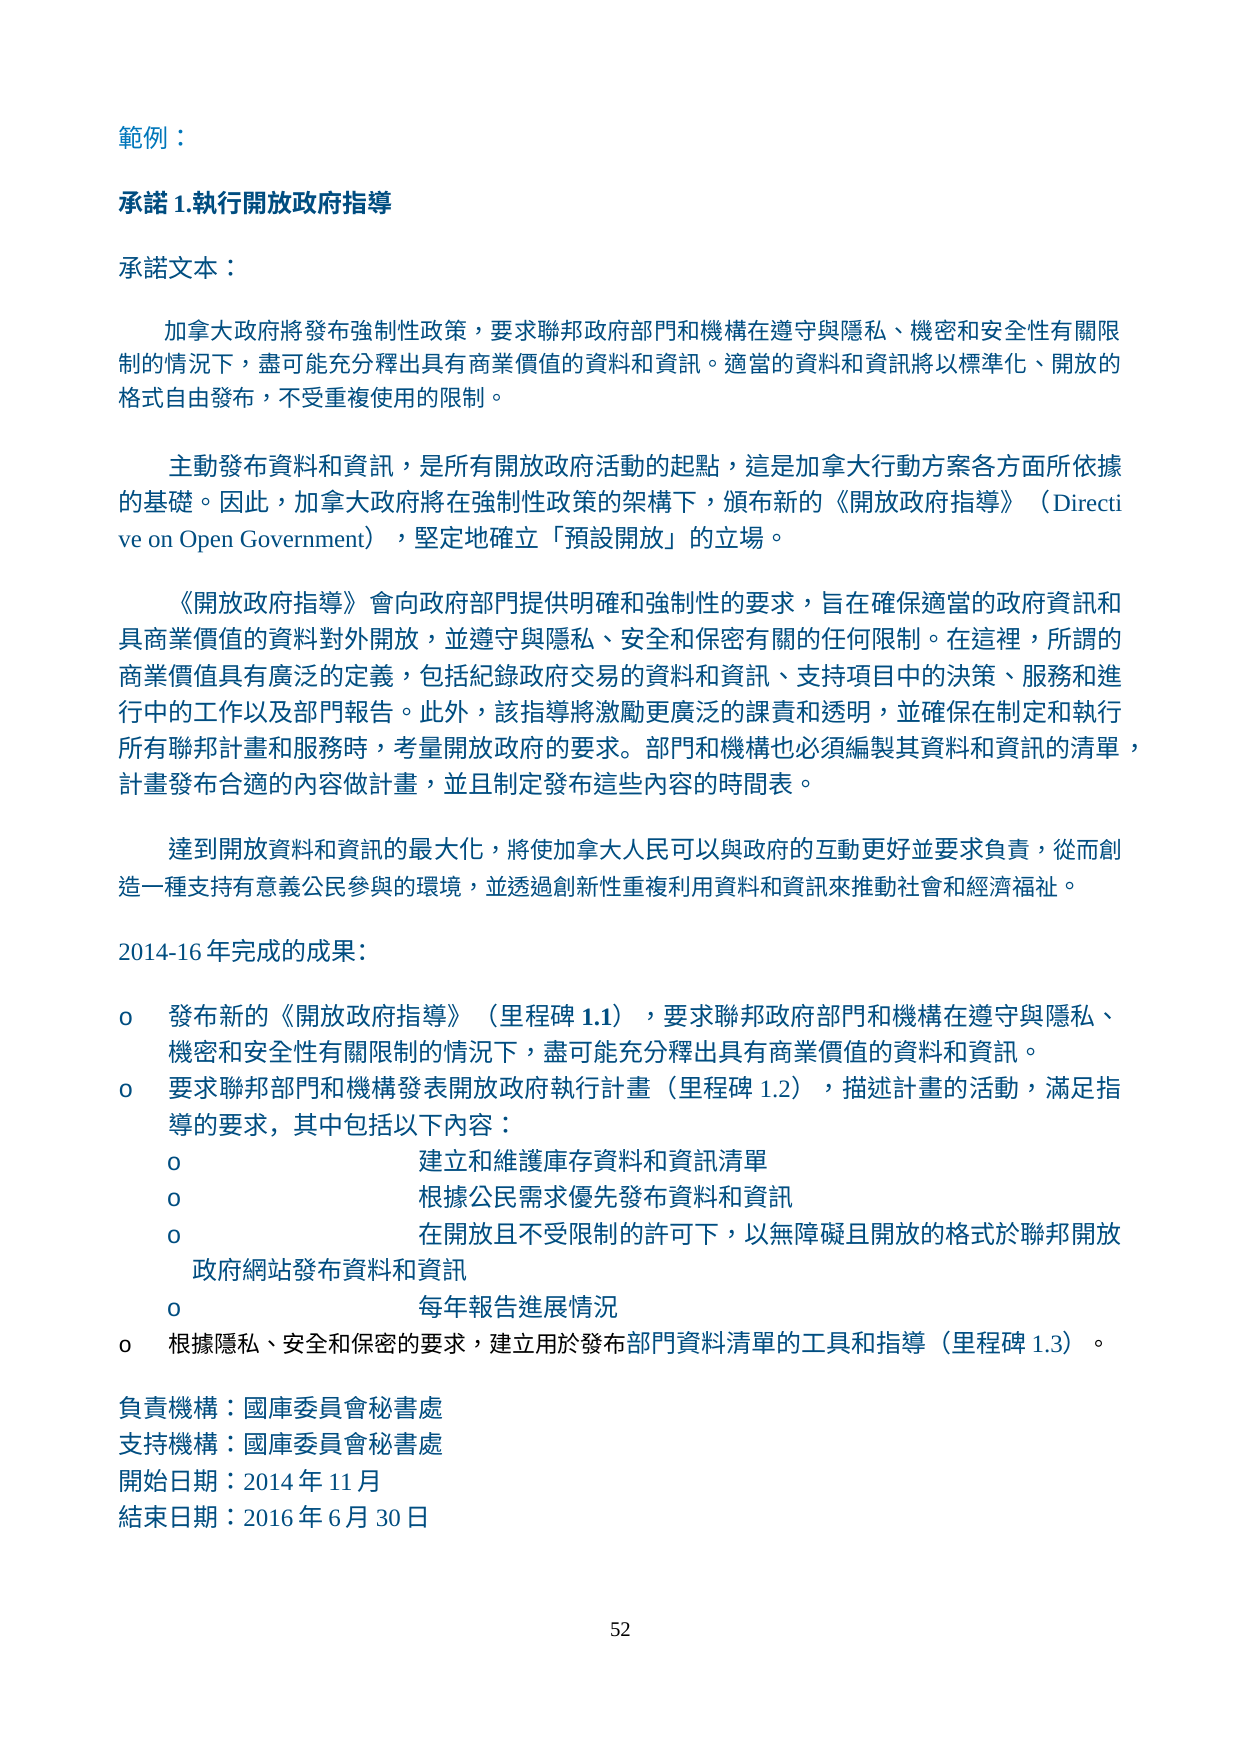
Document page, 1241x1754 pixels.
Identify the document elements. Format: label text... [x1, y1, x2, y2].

list 建立和維護庫存資料和資訊清單 [166, 1141, 1122, 1178]
text 達到開放資料和資訊的最大化，將使加拿大人民可以與政府的互動更好並要求負責，從而創造一種支持有意義公民參與的環境，並透過創新性重複利用資料和資訊來推動社會和經濟福祉。 [118, 830, 1122, 902]
list 發布新的《開放政府指導》（里程碑1.1），要求聯邦政府部門和機構在遵守與隱私、機密和安全性有關限制的情況下，盡可能充分釋出具有商業價值的資料和資訊。 [118, 996, 1122, 1069]
text 《開放政府指導》會向政府部門提供明確和強制性的要求，旨在確保適當的政府資訊和具商業價值的資料對外開放，並遵守與隱私、安全和保密有關的任何限制。在這裡，所謂的商業價值具有廣泛的定義，包括紀錄政府交易的資料和資訊、支持項目中的決策、服務和進行中的工作以及部門報告。此外，該指導將激勵更廣泛的課責和透明，並確保在制定和執行所有聯邦計畫和服務時，考量開放政府的要求。部門和機構也必須編製其資料和資訊的清單，計畫發布合適的內容做計畫，並且制定發布這些內容的時間表。 [118, 583, 1122, 801]
list 在開放且不受限制的許可下，以無障礙且開放的格式於聯邦開放政府網站發布資料和資訊 [166, 1214, 1122, 1287]
list 要求聯邦部門和機構發表開放政府執行計畫（里程碑1.2），描述計畫的活動，滿足指導的要求，其中包括以下內容： [118, 1069, 1122, 1141]
text 加拿大政府將發布強制性政策，要求聯邦政府部門和機構在遵守與隱私、機密和安全性有關限制的情況下，盡可能充分釋出具有商業價值的資料和資訊。適當的資料和資訊將以標準化、開放的格式自由發布，不受重複使用的限制。 [118, 313, 1122, 413]
text 主動發布資料和資訊，是所有開放政府活動的起點，這是加拿大行動方案各方面所依據的基礎。因此，加拿大政府將在強制性政策的架構下，頒布新的《開放政府指導》（Directive on Open Government），堅定地確立「預設開放」的立場。 [118, 446, 1122, 555]
list 根據公民需求優先發布資料和資訊 [166, 1178, 1122, 1214]
text 2014-16年完成的成果： [118, 931, 1122, 967]
text 開始日期：2014年11月 [118, 1461, 1122, 1497]
text 負責機構：國庫委員會秘書處 [118, 1388, 1122, 1425]
text 承諾1.執行開放政府指導 [118, 183, 1122, 219]
list 每年報告進展情況 [166, 1287, 1122, 1323]
text 結束日期：2016年6月30日 [118, 1497, 1122, 1533]
text 支持機構：國庫委員會秘書處 [118, 1425, 1122, 1461]
text 範例： [118, 118, 1122, 154]
text 承諾文本： [118, 248, 1122, 284]
list 根據隱私、安全和保密的要求，建立用於發布部門資料清單的工具和指導（里程碑1.3）。 [118, 1323, 1122, 1360]
